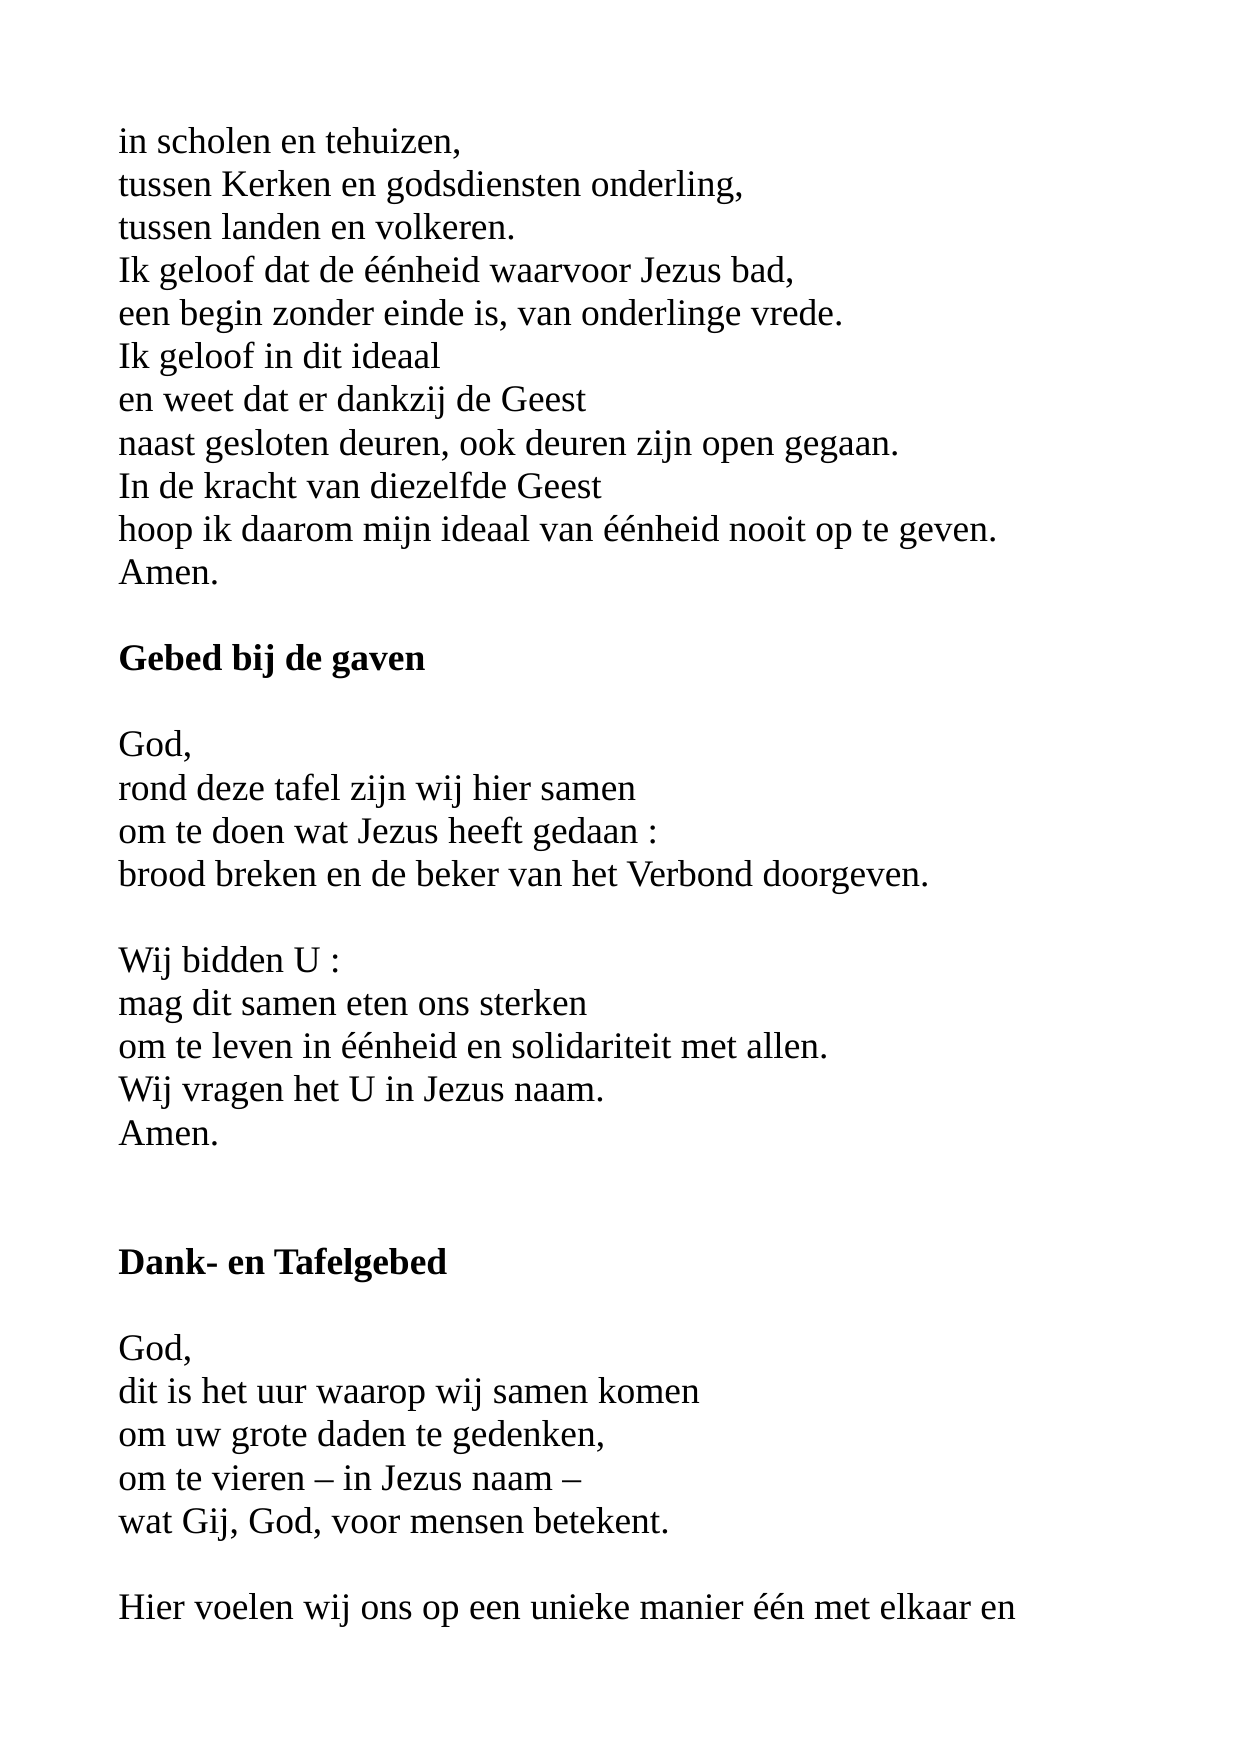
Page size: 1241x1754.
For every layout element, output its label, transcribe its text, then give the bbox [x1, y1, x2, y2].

text Hier voelen wij ons op een unieke manier één met elkaar en [118, 1584, 1122, 1627]
text Amen. [118, 549, 1122, 592]
text om te leven in éénheid en solidariteit met allen. [118, 1024, 1122, 1067]
text in scholen en tehuizen, [118, 118, 1122, 161]
text dit is het uur waarop wij samen komen [118, 1369, 1122, 1412]
text en weet dat er dankzij de Geest [118, 377, 1122, 420]
text In de kracht van diezelfde Geest [118, 463, 1122, 506]
text Ik geloof in dit ideaal [118, 334, 1122, 377]
text een begin zonder einde is, van onderlinge vrede. [118, 291, 1122, 334]
text Ik geloof dat de éénheid waarvoor Jezus bad, [118, 247, 1122, 291]
text mag dit samen eten ons sterken [118, 981, 1122, 1024]
text naast gesloten deuren, ook deuren zijn open gegaan. [118, 420, 1122, 463]
text rond deze tafel zijn wij hier samen [118, 765, 1122, 808]
text hoop ik daarom mijn ideaal van éénheid nooit op te geven. [118, 506, 1122, 549]
text Amen. [118, 1110, 1122, 1153]
text Dank- en Tafelgebed [118, 1239, 1122, 1282]
text brood breken en de beker van het Verbond doorgeven. [118, 851, 1122, 894]
text wat Gij, God, voor mensen betekent. [118, 1498, 1122, 1541]
text Gebed bij de gaven [118, 636, 1122, 679]
text Wij vragen het U in Jezus naam. [118, 1067, 1122, 1110]
text om te vieren – in Jezus naam – [118, 1455, 1122, 1498]
text God, [118, 1326, 1122, 1369]
text om uw grote daden te gedenken, [118, 1412, 1122, 1455]
text tussen Kerken en godsdiensten onderling, [118, 161, 1122, 204]
text om te doen wat Jezus heeft gedaan : [118, 808, 1122, 851]
text Wij bidden U : [118, 937, 1122, 981]
text tussen landen en volkeren. [118, 204, 1122, 247]
text God, [118, 722, 1122, 765]
